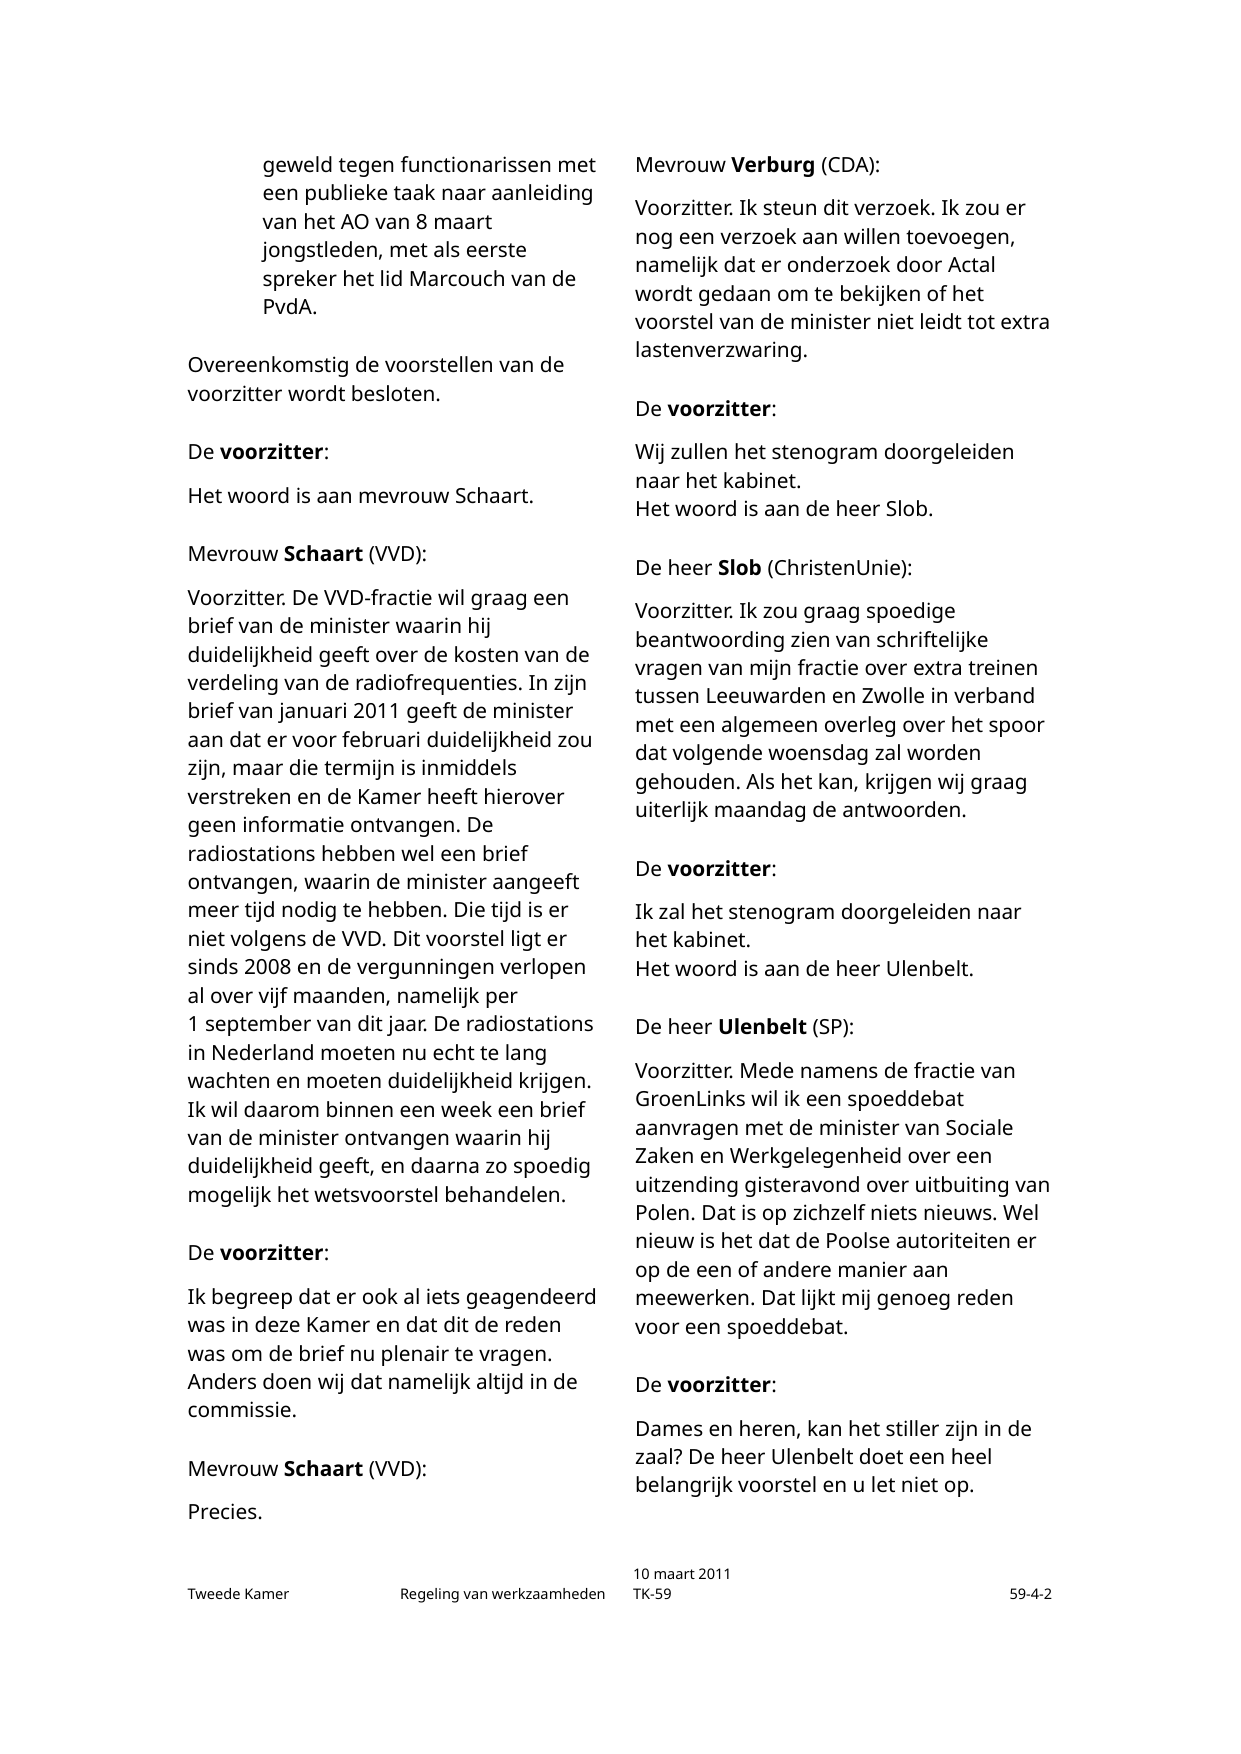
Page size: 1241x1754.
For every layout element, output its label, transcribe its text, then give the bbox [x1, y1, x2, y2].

text Overeenkomstig de voorstellen van de voorzitter wordt besloten. [187, 351, 605, 407]
text De heer Ulenbelt (SP): [635, 1012, 1053, 1041]
text De heer Slob (ChristenUnie): [635, 553, 1053, 581]
text Voorzitter. Ik zou graag spoedige beantwoording zien van schriftelijke vragen van mijn fractie over extra treinen tussen Leeuwarden en Zwolle in verband met een algemeen overleg over het spoor dat volgende woensdag zal worden gehouden. Als het kan, krijgen wij graag uiterlijk maandag de antwoorden. [635, 596, 1053, 824]
text Ik zal het stenogram doorgeleiden naar het kabinet. [635, 897, 1053, 954]
text Voorzitter. Ik steun dit verzoek. Ik zou er nog een verzoek aan willen toevoegen, namelijk dat er onderzoek door Actal wordt gedaan om te bekijken of het voorstel van de minister niet leidt tot extra lastenverzwaring. [635, 193, 1053, 364]
text Ik begreep dat er ook al iets geagendeerd was in deze Kamer en dat dit de reden was om de brief nu plenair te vragen. Anders doen wij dat namelijk altijd in de commissie. [187, 1282, 605, 1424]
text Precies. [187, 1497, 605, 1526]
text Het woord is aan de heer Slob. [635, 494, 1053, 523]
text De voorzitter: [635, 394, 1053, 422]
text De voorzitter: [635, 1370, 1053, 1399]
text Mevrouw Verburg (CDA): [635, 150, 1053, 178]
text Dames en heren, kan het stiller zijn in de zaal? De heer Ulenbelt doet een heel belangrijk voorstel en u let niet op. [635, 1414, 1053, 1499]
text Het woord is aan mevrouw Schaart. [187, 481, 605, 509]
list geweld tegen functionarissen met een publieke taak naar aanleiding van het AO van 8 maart jongstleden, met als eerste spreker het lid Marcouch van de PvdA. [187, 150, 605, 321]
text Mevrouw Schaart (VVD): [187, 1454, 605, 1482]
text Het woord is aan de heer Ulenbelt. [635, 954, 1053, 982]
text Wij zullen het stenogram doorgeleiden naar het kabinet. [635, 437, 1053, 494]
text De voorzitter: [635, 854, 1053, 882]
text Mevrouw Schaart (VVD): [187, 539, 605, 568]
text De voorzitter: [187, 437, 605, 466]
text Voorzitter. De VVD-fractie wil graag een brief van de minister waarin hij duidelijkheid geeft over de kosten van de verdeling van de radiofrequenties. In zijn brief van januari 2011 geeft de minister aan dat er voor februari duidelijkheid zou zijn, maar die termijn is inmiddels verstreken en de Kamer heeft hierover geen informatie ontvangen. De radiostations hebben wel een brief ontvangen, waarin de minister aangeeft meer tijd nodig te hebben. Die tijd is er niet volgens de VVD. Dit voorstel ligt er sinds 2008 en de vergunningen verlopen al over vijf maanden, namelijk per 1 september van dit jaar. De radiostations in Nederland moeten nu echt te lang wachten en moeten duidelijkheid krijgen. Ik wil daarom binnen een week een brief van de minister ontvangen waarin hij duidelijkheid geeft, en daarna zo spoedig mogelijk het wetsvoorstel behandelen. [187, 583, 605, 1208]
text De voorzitter: [187, 1238, 605, 1267]
text Voorzitter. Mede namens de fractie van GroenLinks wil ik een spoeddebat aanvragen met de minister van Sociale Zaken en Werkgelegenheid over een uitzending gisteravond over uitbuiting van Polen. Dat is op zichzelf niets nieuws. Wel nieuw is het dat de Poolse autoriteiten er op de een of andere manier aan meewerken. Dat lijkt mij genoeg reden voor een spoeddebat. [635, 1056, 1053, 1340]
